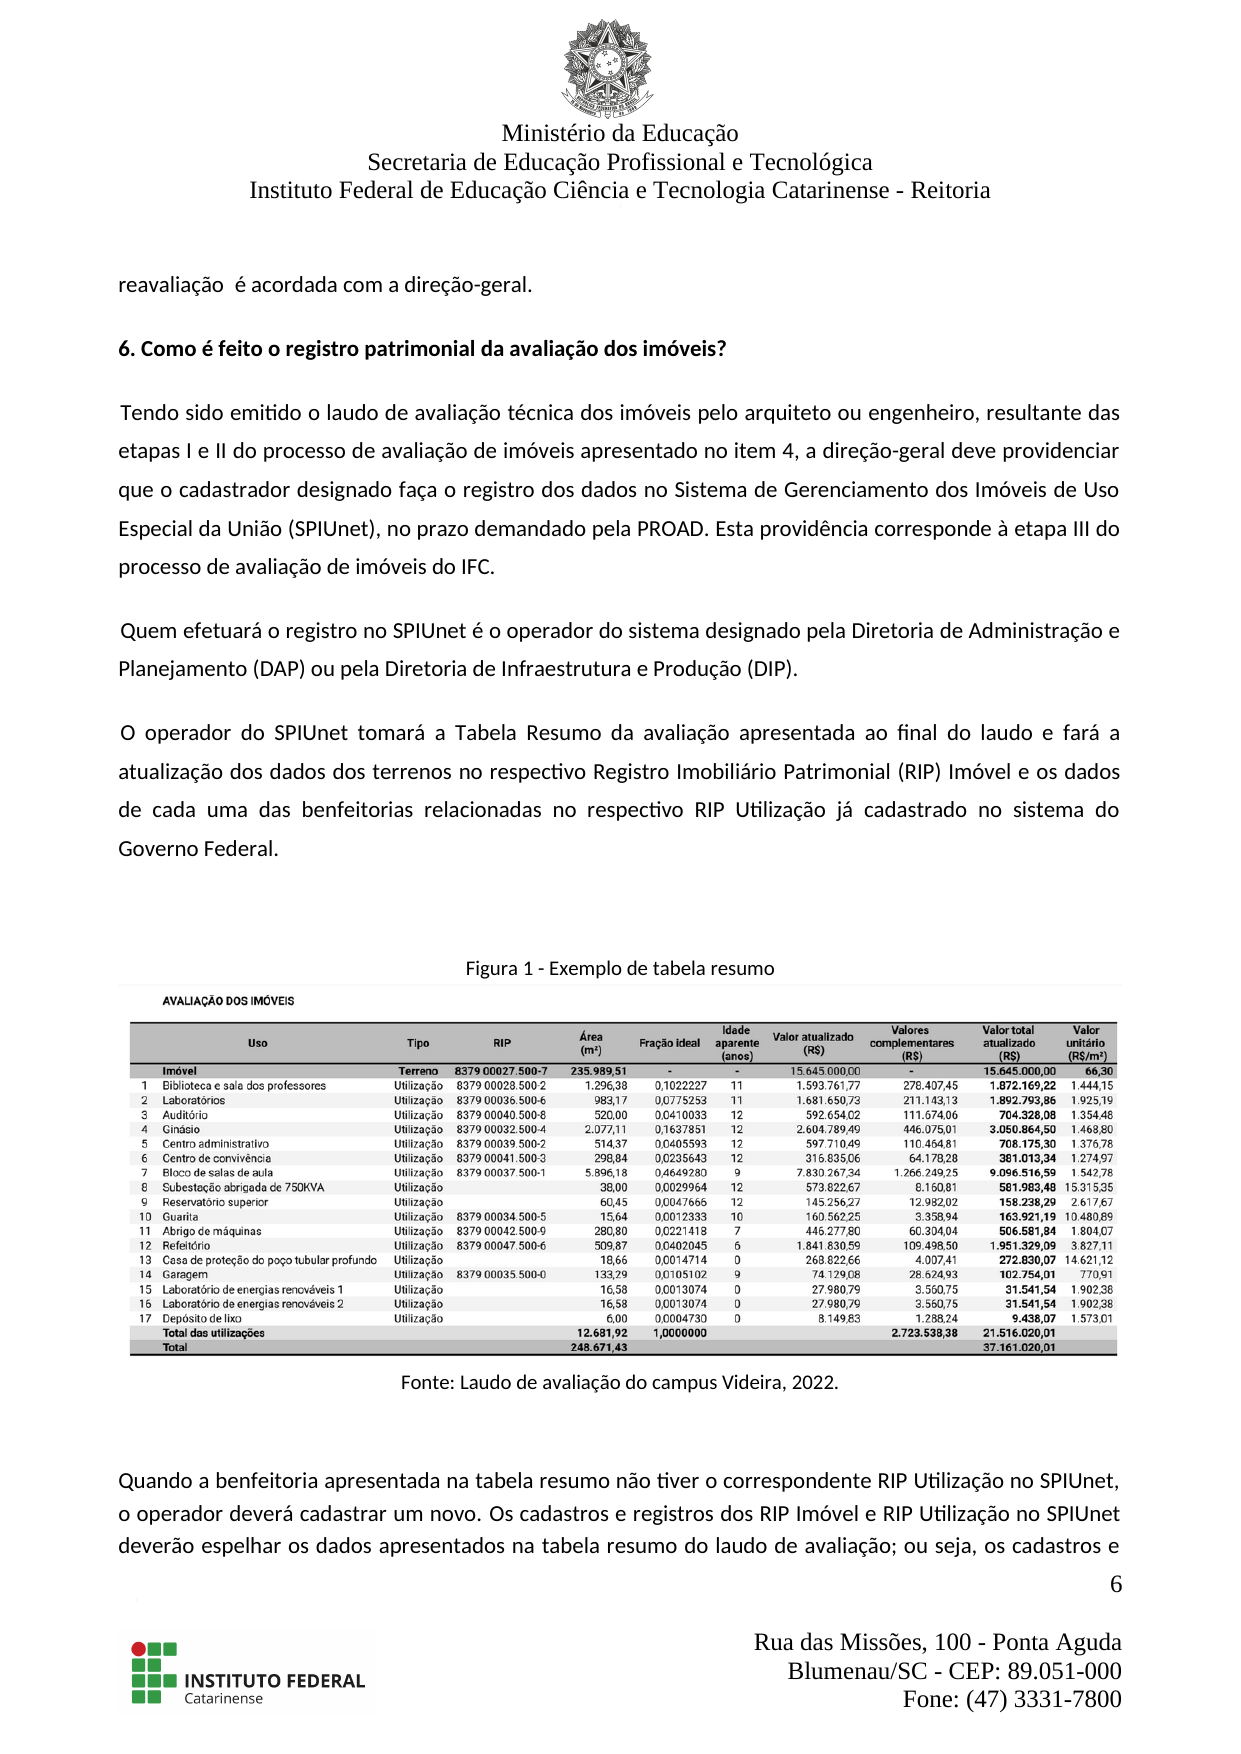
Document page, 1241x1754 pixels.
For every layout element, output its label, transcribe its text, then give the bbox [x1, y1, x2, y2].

picture [118, 984, 1123, 1362]
text Quando a benfeitoria apresentada na tabela resumo não tiver o correspondente RIP Utilização no SPIUnet, o operador deverá cadastrar um novo. Os cadastros e registros dos RIP Imóvel e RIP Utilização no SPIUnet deverão espelhar os dados apresentados na tabela resumo do laudo de avaliação; ou seja, os cadastros e [118, 1467, 1122, 1559]
text O operador do SPIUnet tomará a Tabela Resumo da avaliação apresentada ao final do laudo e fará a atualização dos dados dos terrenos no respectivo Registro Imobiliário Patrimonial (RIP) Imóvel e os dados de cada uma das benfeitorias relacionadas no respectivo RIP Utilização já cadastrado no sistema do Governo Federal. [118, 718, 1122, 862]
text reavaliação é acordada com a direção-geral. [118, 270, 1122, 298]
text Figura 1 - Exemplo de tabela resumo [118, 955, 1122, 981]
picture [561, 19, 654, 119]
text Quem efetuará o registro no SPIUnet é o operador do sistema designado pela Diretoria de Administração e Planejamento (DAP) ou pela Diretoria de Infraestrutura e Produção (DIP). [118, 616, 1122, 683]
text Fonte: Laudo de avaliação do campus Videira, 2022. [118, 1362, 1122, 1395]
text 6. Como é feito o registro patrimonial da avaliação dos imóveis? [118, 334, 1122, 362]
picture [118, 1629, 378, 1716]
text Tendo sido emitido o laudo de avaliação técnica dos imóveis pelo arquiteto ou engenheiro, resultante das etapas I e II do processo de avaliação de imóveis apresentado no item 4, a direção-geral deve providenciar que o cadastrador designado faça o registro dos dados no Sistema de Gerenciamento dos Imóveis de Uso Especial da União (SPIUnet), no prazo demandado pela PROAD. Esta providência corresponde à etapa III do processo de avaliação de imóveis do IFC. [118, 398, 1122, 580]
